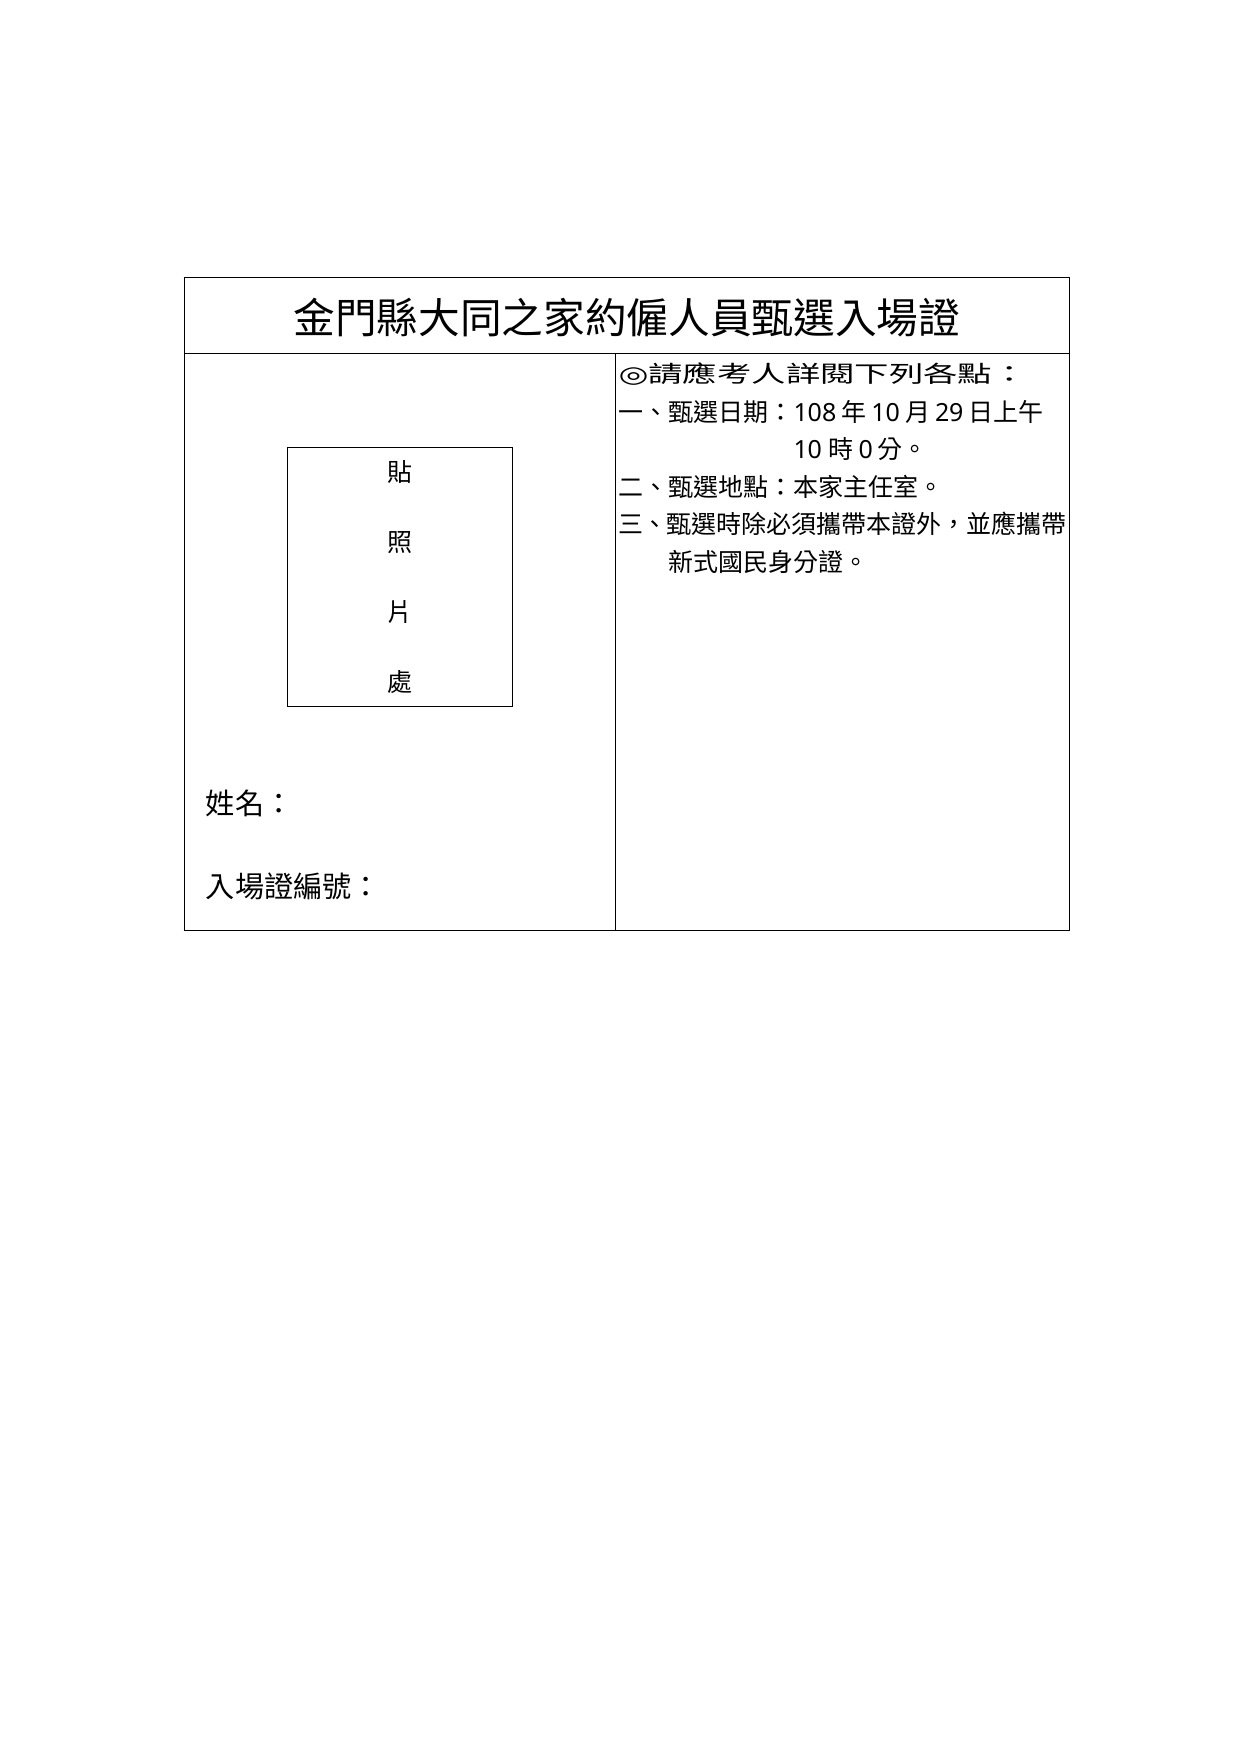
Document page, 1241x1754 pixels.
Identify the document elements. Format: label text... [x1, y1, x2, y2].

table_header 貼照片處 [288, 448, 512, 706]
table_cell ◎請應考人詳閱下列各點： 一、甄選日期：108年10月29日上午10 時0分。 二、甄選地點：本家主任室。 三、甄選時除必須攜帶本證外，並應攜帶新式國民身分證。 [616, 354, 1069, 930]
table_cell 入場證編號： [185, 840, 615, 930]
table_header 金門縣大同之家約僱人員甄選入場證 [185, 278, 1069, 353]
table_cell 姓名： [185, 764, 615, 839]
table_cell [185, 354, 615, 763]
